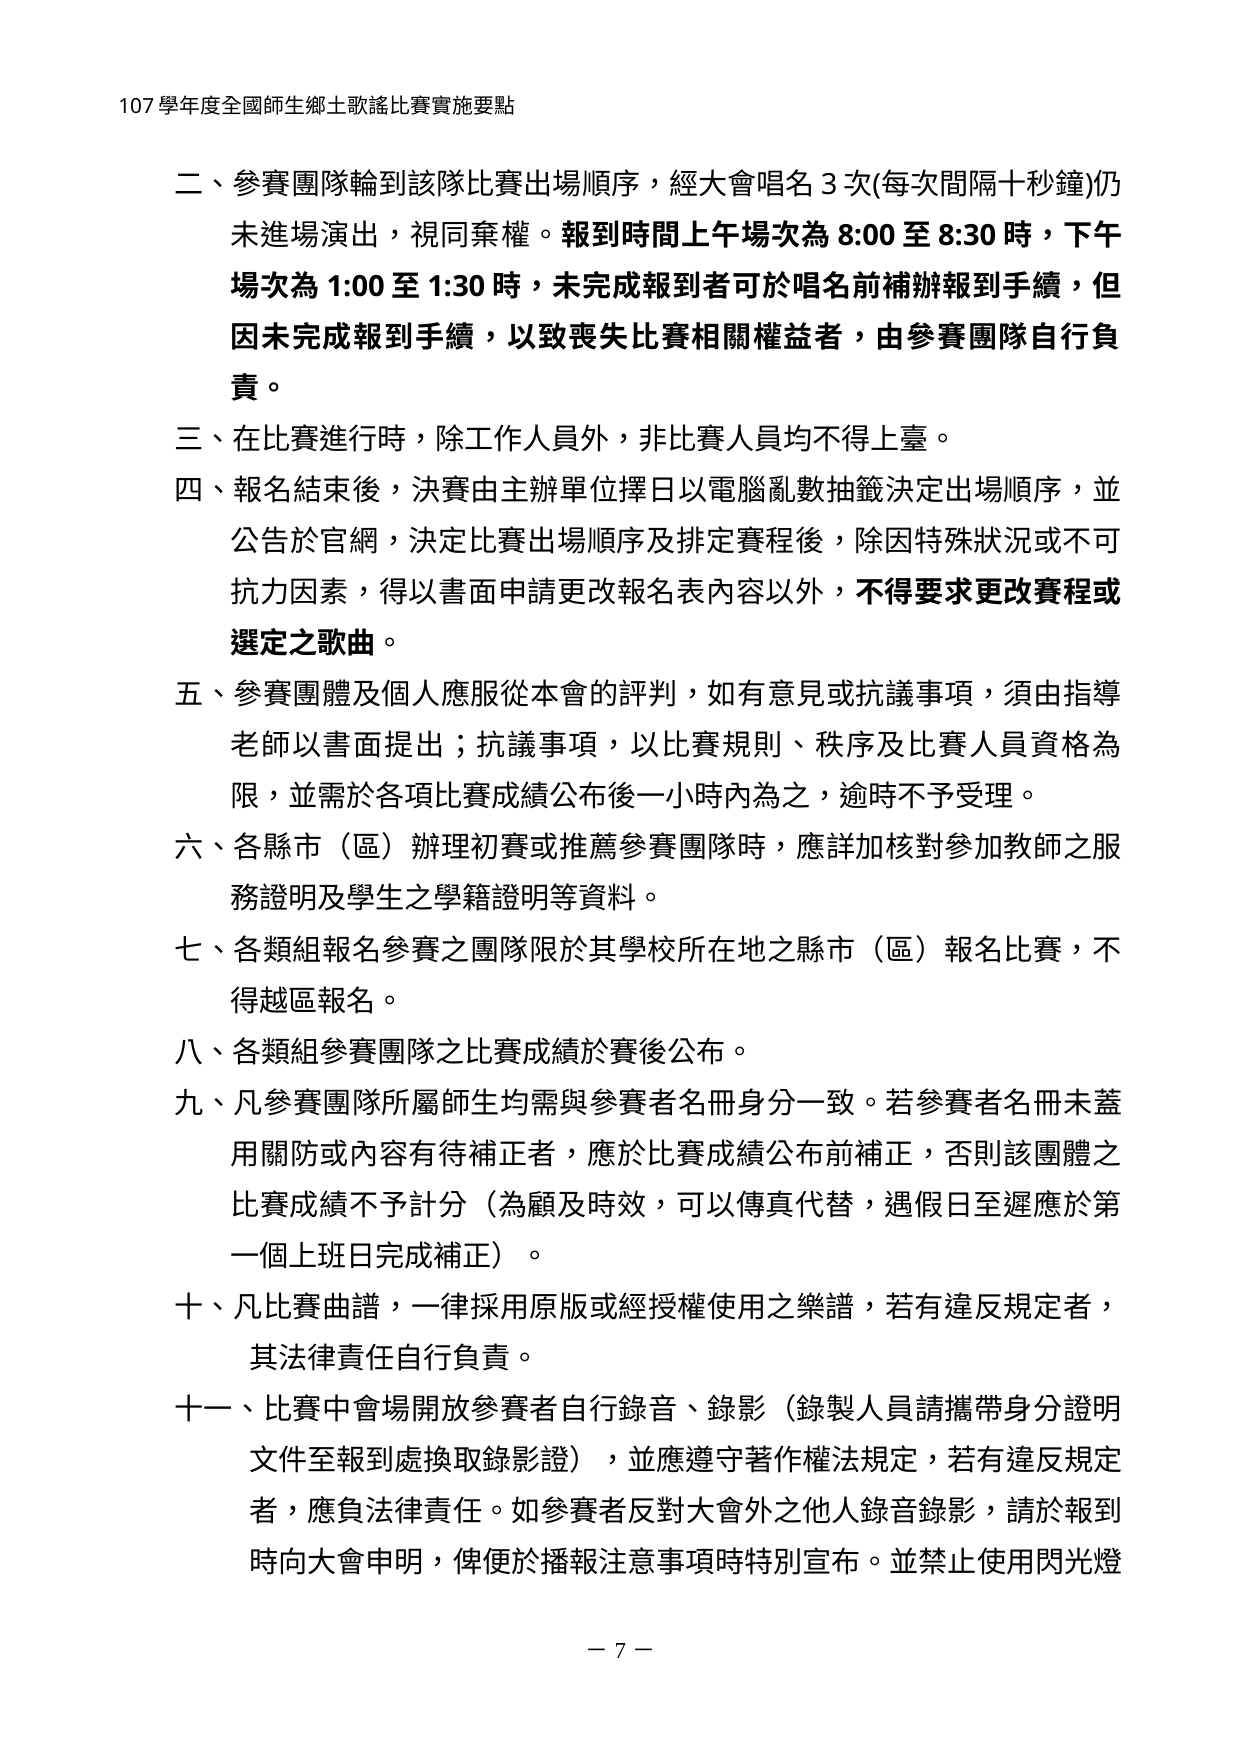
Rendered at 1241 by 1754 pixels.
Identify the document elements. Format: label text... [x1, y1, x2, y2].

text 九、凡參賽團隊所屬師生均需與參賽者名冊身分一致。若參賽者名冊未蓋用關防或內容有待補正者，應於比賽成績公布前補正，否則該團體之比賽成績不予計分（為顧及時效，可以傳真代替，遇假日至遲應於第一個上班日完成補正）。 [174, 1072, 1122, 1276]
text 四、報名結束後，決賽由主辦單位擇日以電腦亂數抽籤決定出場順序，並公告於官網，決定比賽出場順序及排定賽程後，除因特殊狀況或不可抗力因素，得以書面申請更改報名表內容以外，不得要求更改賽程或選定之歌曲。 [174, 460, 1122, 664]
text 五、參賽團體及個人應服從本會的評判，如有意見或抗議事項，須由指導老師以書面提出；抗議事項，以比賽規則、秩序及比賽人員資格為限，並需於各項比賽成績公布後一小時內為之，逾時不予受理。 [174, 664, 1122, 817]
text 六、各縣市（區）辦理初賽或推薦參賽團隊時，應詳加核對參加教師之服務證明及學生之學籍證明等資料。 [174, 817, 1122, 919]
text 十、凡比賽曲譜，一律採用原版或經授權使用之樂譜，若有違反規定者，其法律責任自行負責。 [174, 1276, 1122, 1378]
text 二、參賽團隊輪到該隊比賽出場順序，經大會唱名3次(每次間隔十秒鐘)仍未進場演出，視同棄權。報到時間上午場次為8:00至8:30時，下午場次為1:00至1:30時，未完成報到者可於唱名前補辦報到手續，但因未完成報到手續，以致喪失比賽相關權益者，由參賽團隊自行負責。 [174, 153, 1122, 409]
text 三、在比賽進行時，除工作人員外，非比賽人員均不得上臺。 [174, 409, 1122, 460]
text 八、各類組參賽團隊之比賽成績於賽後公布。 [174, 1021, 1122, 1072]
text 七、各類組報名參賽之團隊限於其學校所在地之縣市（區）報名比賽，不得越區報名。 [174, 919, 1122, 1021]
text 十一、比賽中會場開放參賽者自行錄音、錄影（錄製人員請攜帶身分證明文件至報到處換取錄影證），並應遵守著作權法規定，若有違反規定者，應負法律責任。如參賽者反對大會外之他人錄音錄影，請於報到時向大會申明，俾便於播報注意事項時特別宣布。並禁止使用閃光燈 [174, 1378, 1122, 1583]
